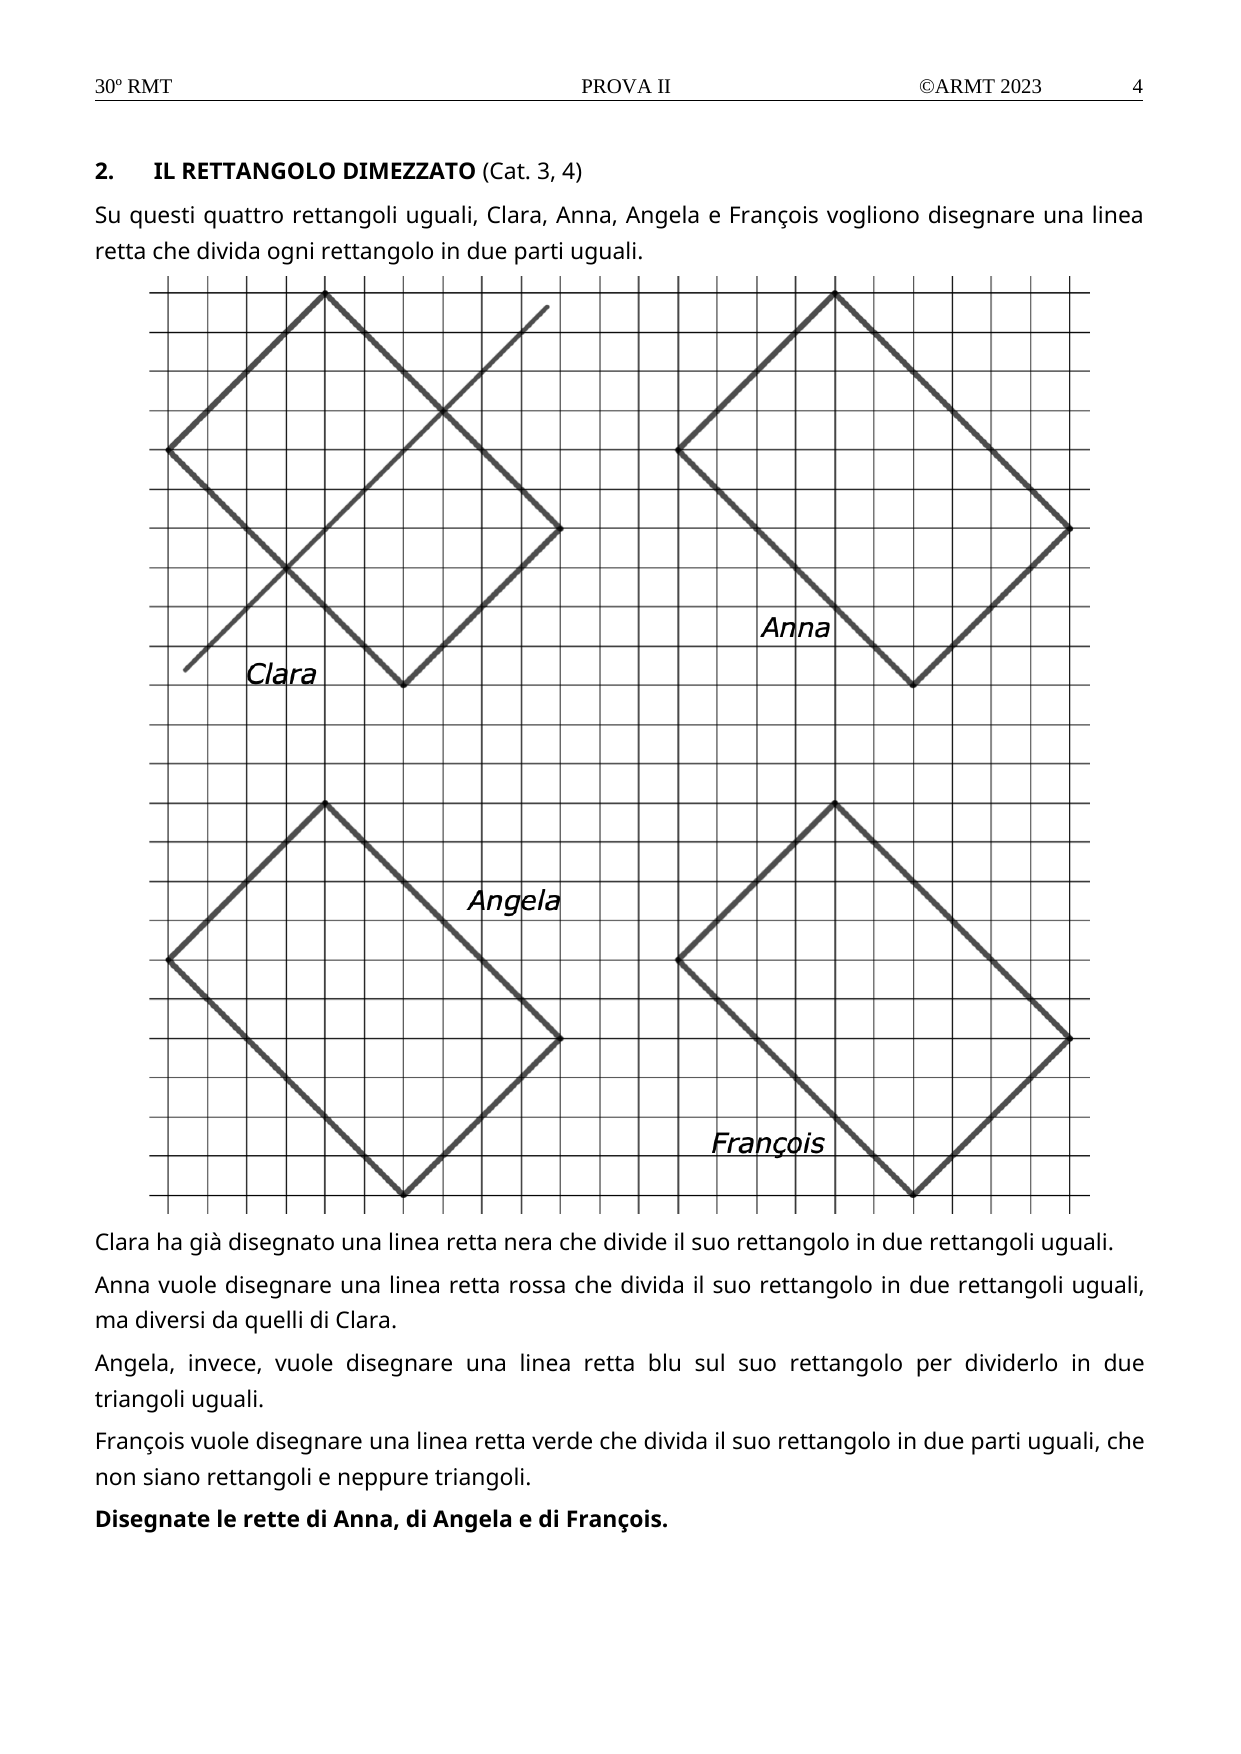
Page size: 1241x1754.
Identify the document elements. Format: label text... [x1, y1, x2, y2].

picture [149, 276, 1092, 1216]
text 2. IL RETTANGOLO DIMEZZATO (Cat. 3, 4) [94, 155, 1146, 186]
text Disegnate le rette di Anna, di Angela e di François. [94, 1503, 1146, 1534]
text Clara ha già disegnato una linea retta nera che divide il suo rettangolo in due rettangoli uguali. [94, 1226, 1146, 1258]
text Anna vuole disegnare una linea retta rossa che divida il suo rettangolo in due rettangoli uguali, ma diversi da quelli di Clara. [94, 1268, 1146, 1336]
text Angela, invece, vuole disegnare una linea retta blu sul suo rettangolo per dividerlo in due triangoli uguali. [94, 1347, 1146, 1414]
text François vuole disegnare una linea retta verde che divida il suo rettangolo in due parti uguali, che non siano rettangoli e neppure triangoli. [94, 1425, 1146, 1492]
text Su questi quattro rettangoli uguali, Clara, Anna, Angela e François vogliono disegnare una linea retta che divida ogni rettangolo in due parti uguali. [94, 199, 1146, 266]
